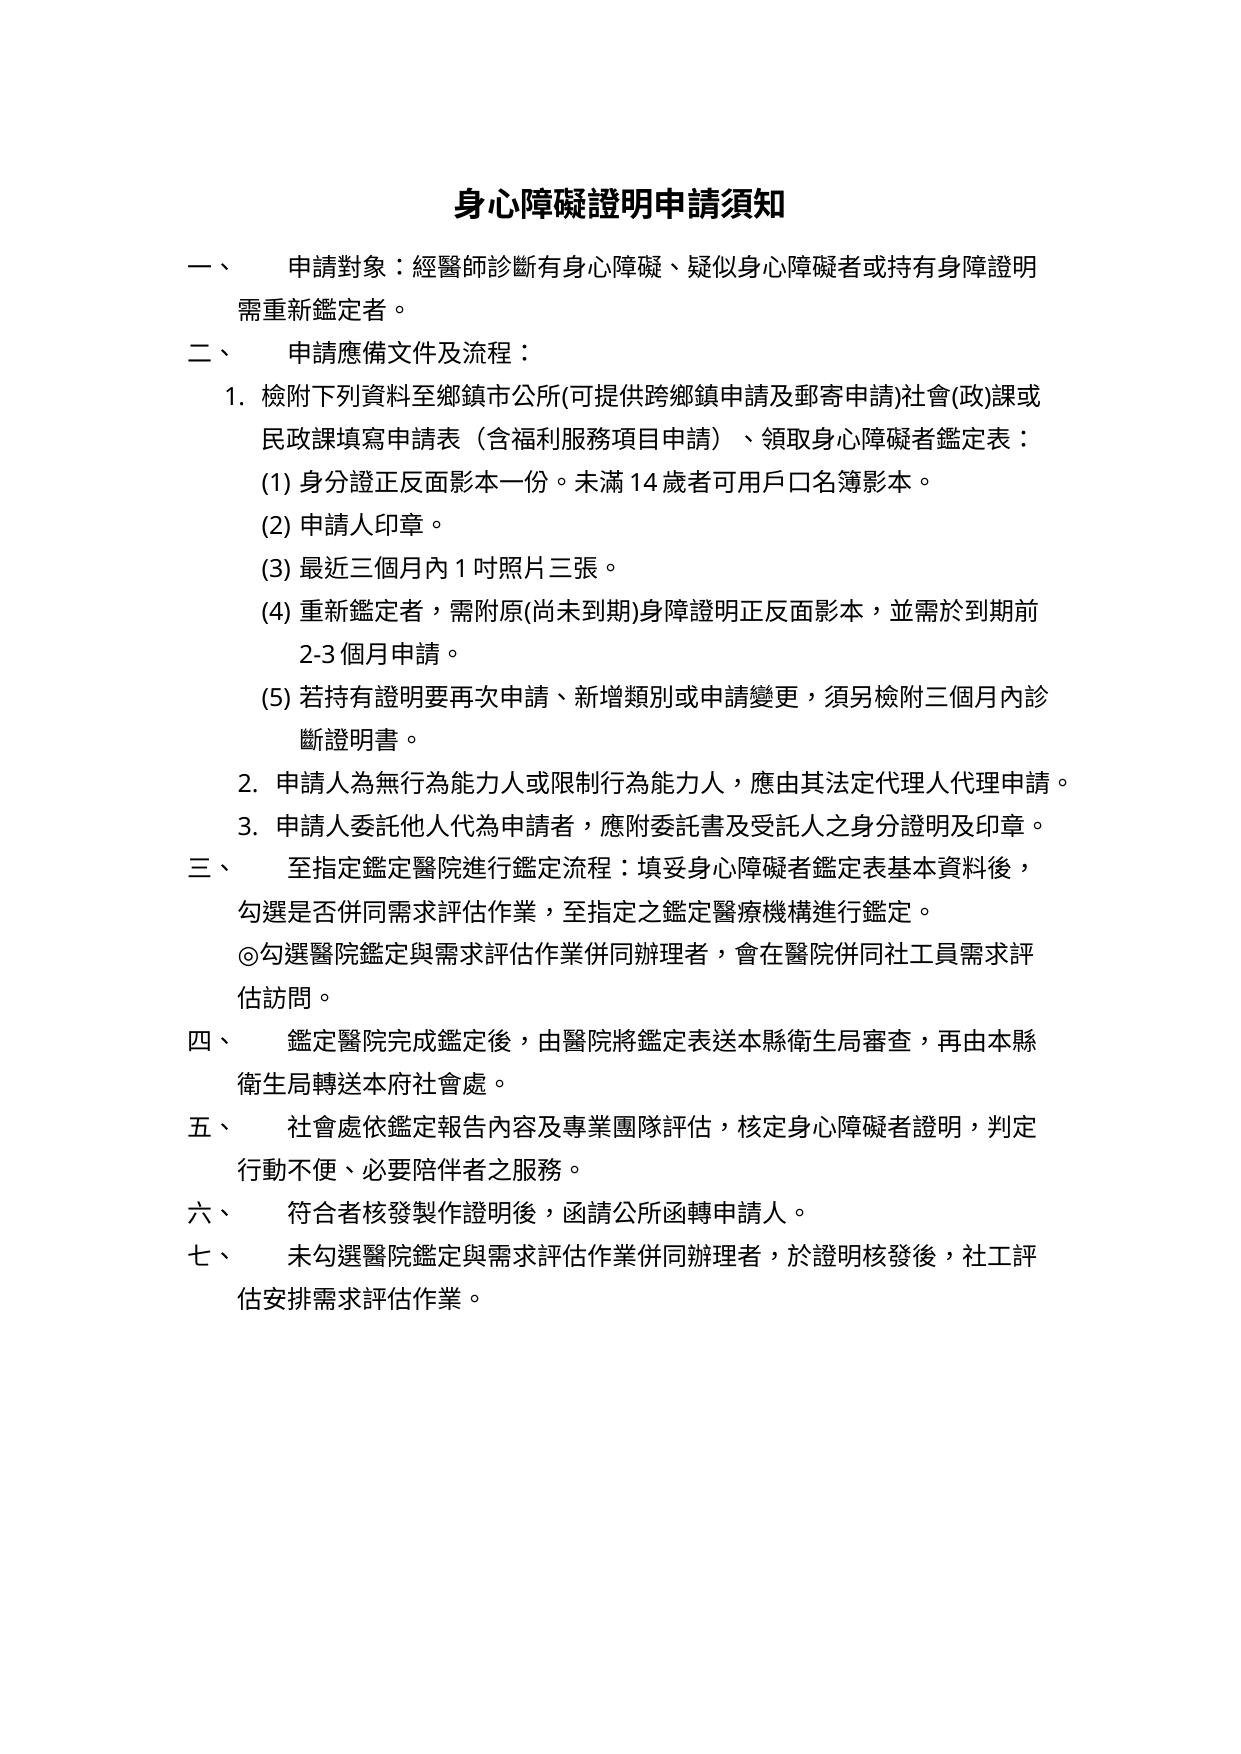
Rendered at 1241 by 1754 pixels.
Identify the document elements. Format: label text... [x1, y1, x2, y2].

list 申請應備文件及流程： [187, 333, 1053, 370]
list 身分證正反面影本一份。未滿14歲者可用戶口名簿影本。 [261, 462, 1053, 499]
list 鑑定醫院完成鑑定後，由醫院將鑑定表送本縣衛生局審查，再由本縣衛生局轉送本府社會處。 [187, 1020, 1053, 1101]
list 若持有證明要再次申請、新增類別或申請變更，須另檢附三個月內診斷證明書。 [261, 676, 1053, 757]
list 檢附下列資料至鄉鎮市公所(可提供跨鄉鎮申請及郵寄申請)社會(政)課或民政課填寫申請表（含福利服務項目申請）、領取身心障礙者鑑定表： [224, 376, 1053, 456]
list 至指定鑑定醫院進行鑑定流程：填妥身心障礙者鑑定表基本資料後，勾選是否併同需求評估作業，至指定之鑑定醫療機構進行鑑定。 [187, 848, 1053, 929]
list 社會處依鑑定報告內容及專業團隊評估，核定身心障礙者證明，判定行動不便、必要陪伴者之服務。 [187, 1106, 1053, 1187]
list 申請對象：經醫師診斷有身心障礙、疑似身心障礙者或持有身障證明需重新鑑定者。 [187, 247, 1053, 327]
list 未勾選醫院鑑定與需求評估作業併同辦理者，於證明核發後，社工評估安排需求評估作業。 [187, 1235, 1053, 1316]
list 申請人印章。 [261, 504, 1053, 542]
list 申請人為無行為能力人或限制行為能力人，應由其法定代理人代理申請。 [237, 762, 1053, 800]
list 申請人委託他人代為申請者，應附委託書及受託人之身分證明及印章。 [237, 805, 1053, 843]
list 最近三個月內1吋照片三張。 [261, 547, 1053, 585]
text 身心障礙證明申請須知 [187, 164, 1053, 239]
list 符合者核發製作證明後，函請公所函轉申請人。 [187, 1192, 1053, 1230]
list ◎勾選醫院鑑定與需求評估作業併同辦理者，會在醫院併同社工員需求評估訪問。 [237, 934, 1053, 1015]
list 重新鑑定者，需附原(尚未到期)身障證明正反面影本，並需於到期前2-3個月申請。 [261, 590, 1053, 671]
